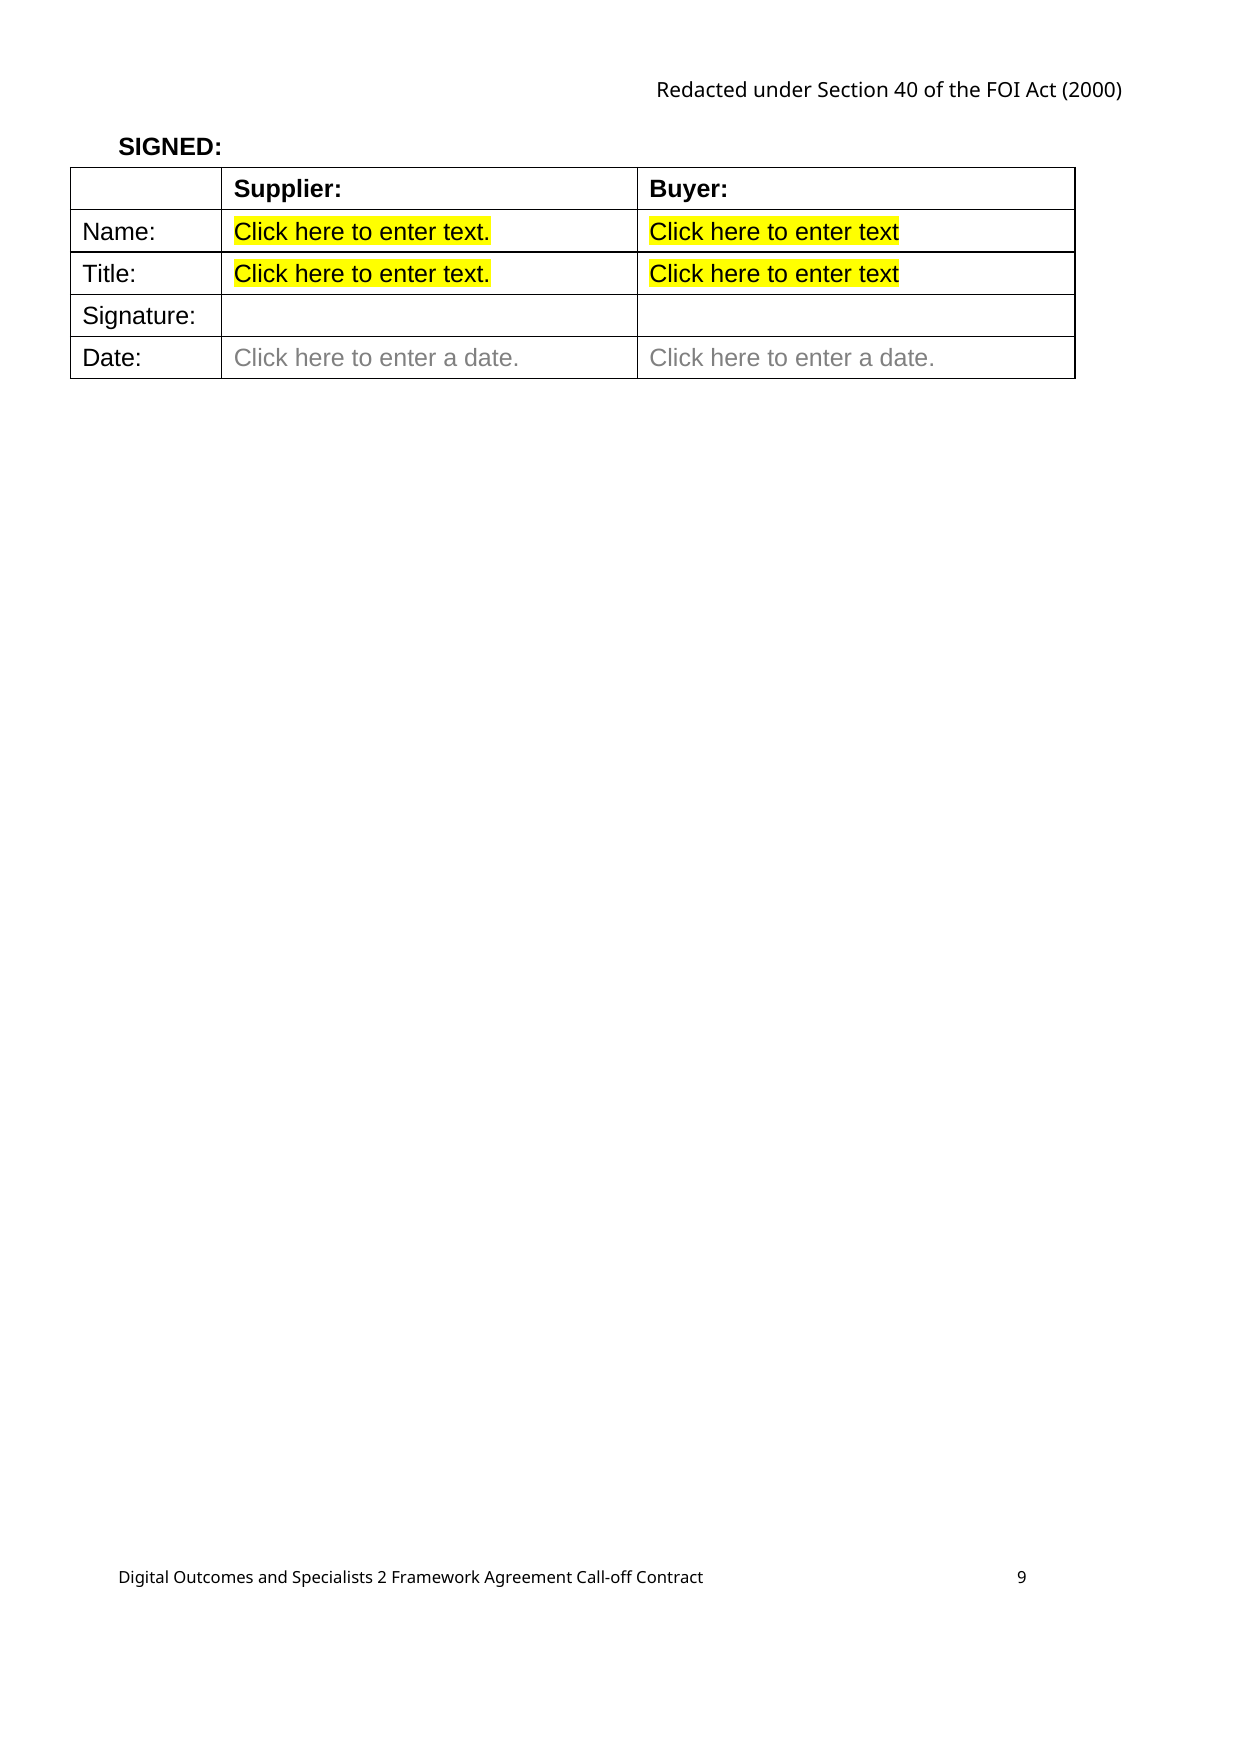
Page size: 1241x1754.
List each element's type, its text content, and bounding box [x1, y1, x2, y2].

table_cell Click here to enter text. [222, 210, 637, 251]
table_cell Title: [71, 253, 221, 294]
table_header Supplier: [222, 168, 637, 209]
table_cell Name: [71, 210, 221, 251]
table_cell Click here to enter a date. [222, 337, 637, 378]
table_cell [222, 295, 637, 336]
table_cell [638, 295, 1074, 336]
table_cell Signature: [71, 295, 221, 336]
table_header Buyer: [638, 168, 1074, 209]
table_cell Click here to enter text [638, 253, 1074, 294]
table_cell Click here to enter a date. [638, 337, 1074, 378]
table_header [71, 168, 221, 209]
text SIGNED: [118, 132, 1122, 161]
table_cell Date: [71, 337, 221, 378]
table_cell Click here to enter text [638, 210, 1074, 251]
table_cell Click here to enter text. [222, 253, 637, 294]
